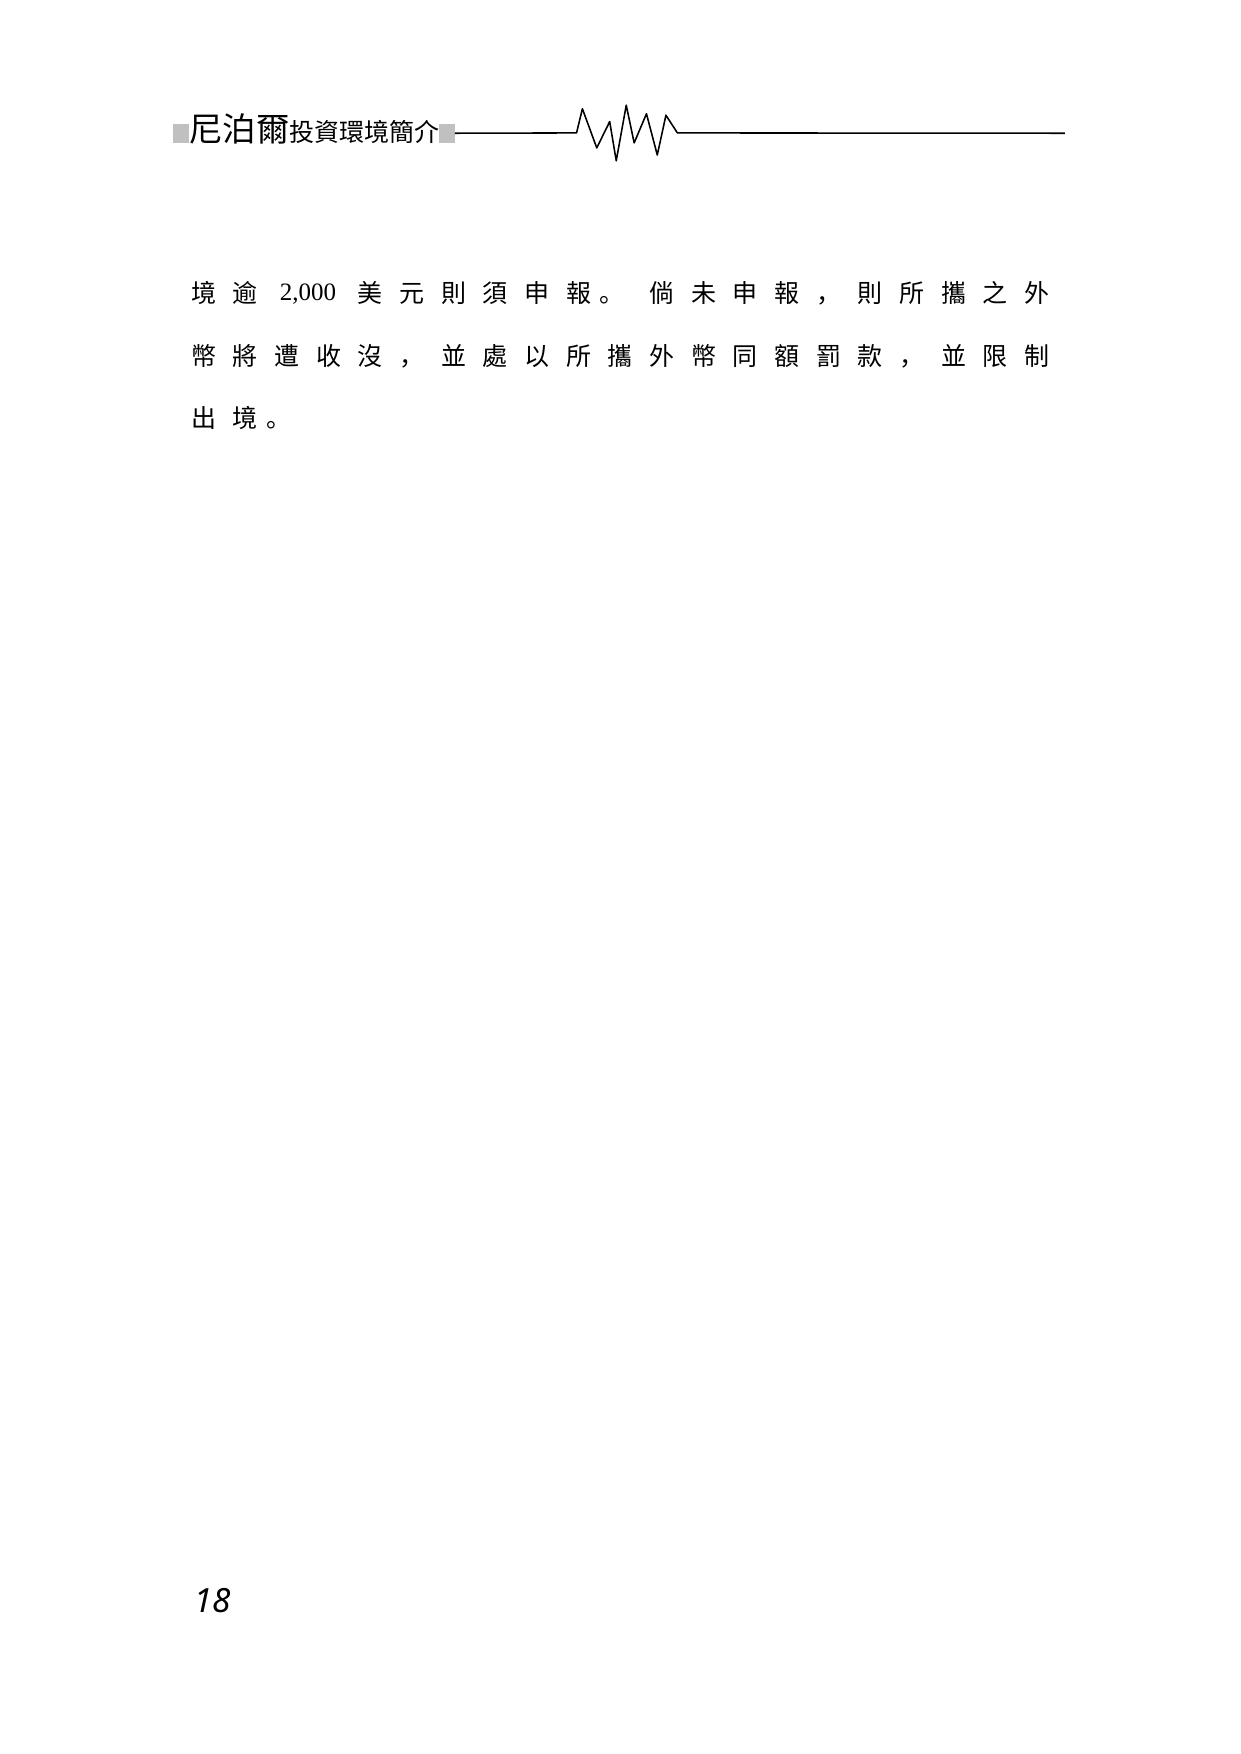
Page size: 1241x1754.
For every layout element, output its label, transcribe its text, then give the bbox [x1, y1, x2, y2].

text 境逾2,000美元則須申報。倘未申報，則所攜之外幣將遭收沒，並處以所攜外幣同額罰款，並限制出境。 [183, 250, 1058, 438]
